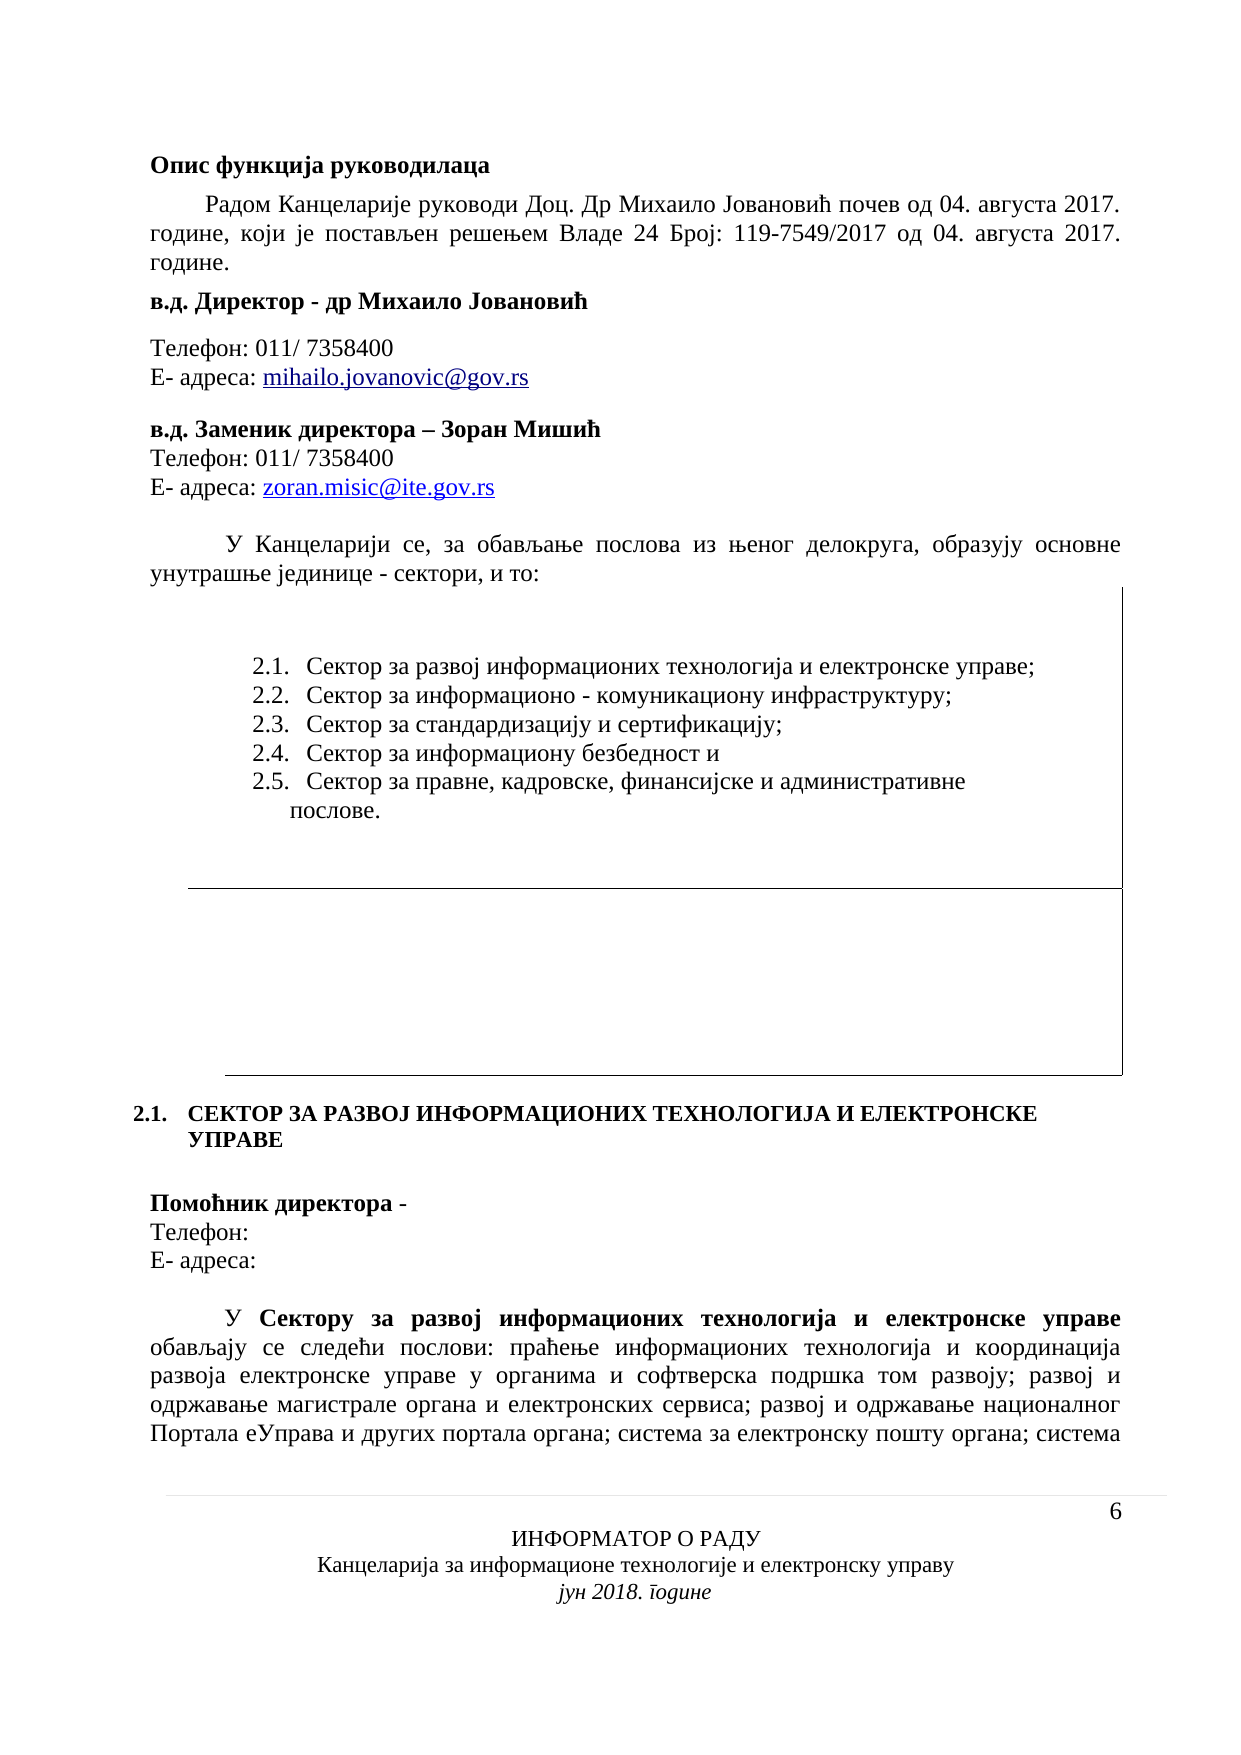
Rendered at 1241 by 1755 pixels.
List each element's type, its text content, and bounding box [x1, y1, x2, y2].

text Е- адреса: zoran.misic@ite.gov.rs [150, 472, 1122, 501]
text в.д. Заменик директора – Зоран Мишић [150, 414, 1122, 443]
list Сектор за развој информационих технологија и електронске управе; [187, 587, 1122, 680]
list Сектор за информациону безбедност и [187, 738, 1122, 766]
text У Сектору за развој информационих технологија и електронске управе обављају се следећи послови: праћење информационих технологија и координација развоја електронске управе у органима и софтверска подршка том развоју; развој и одржавање магистрале органа и електронских сервиса; развој и одржавање националног Портала еУправа и других портала органа; система за електронску пошту органа; система [150, 1303, 1122, 1447]
text Е- адреса: mihailo.jovanovic@gov.rs [150, 362, 1122, 391]
text Е- адреса: [150, 1245, 1122, 1274]
text Телефон: [150, 1217, 1122, 1245]
text У Канцеларији се, за обављање послова из њеног делокруга, образују основне унутрашње јединице - сектори, и то: [150, 529, 1122, 587]
text в.д. Директор - др Михаило Јовановић [150, 286, 1122, 314]
text Телефон: 011/ 7358400 [150, 443, 1122, 472]
text Опис функција руководилаца [150, 150, 1122, 179]
text Помоћник директора - [150, 1188, 1122, 1217]
text Телефон: 011/ 7358400 [150, 333, 1122, 362]
subtitle СЕКТОР ЗА РАЗВОЈ ИНФОРМАЦИОНИХ ТЕХНОЛОГИЈА И ЕЛЕКТРОНСКЕ УПРАВЕ [150, 1100, 1122, 1153]
list Сектор за информационо - комуникациону инфраструктуру; [187, 680, 1122, 709]
list Сектор за правне, кадровске, финансијске и административне послове. [187, 766, 1122, 888]
list Сектор за стандардизацију и сертификацију; [187, 709, 1122, 738]
text Радом Канцеларије руководи Доц. Др Михаило Јовановић почев од 04. августа 2017. године, који је постављен решењем Владе 24 Број: 119-7549/2017 од 04. августа 2017. године. [150, 189, 1122, 275]
